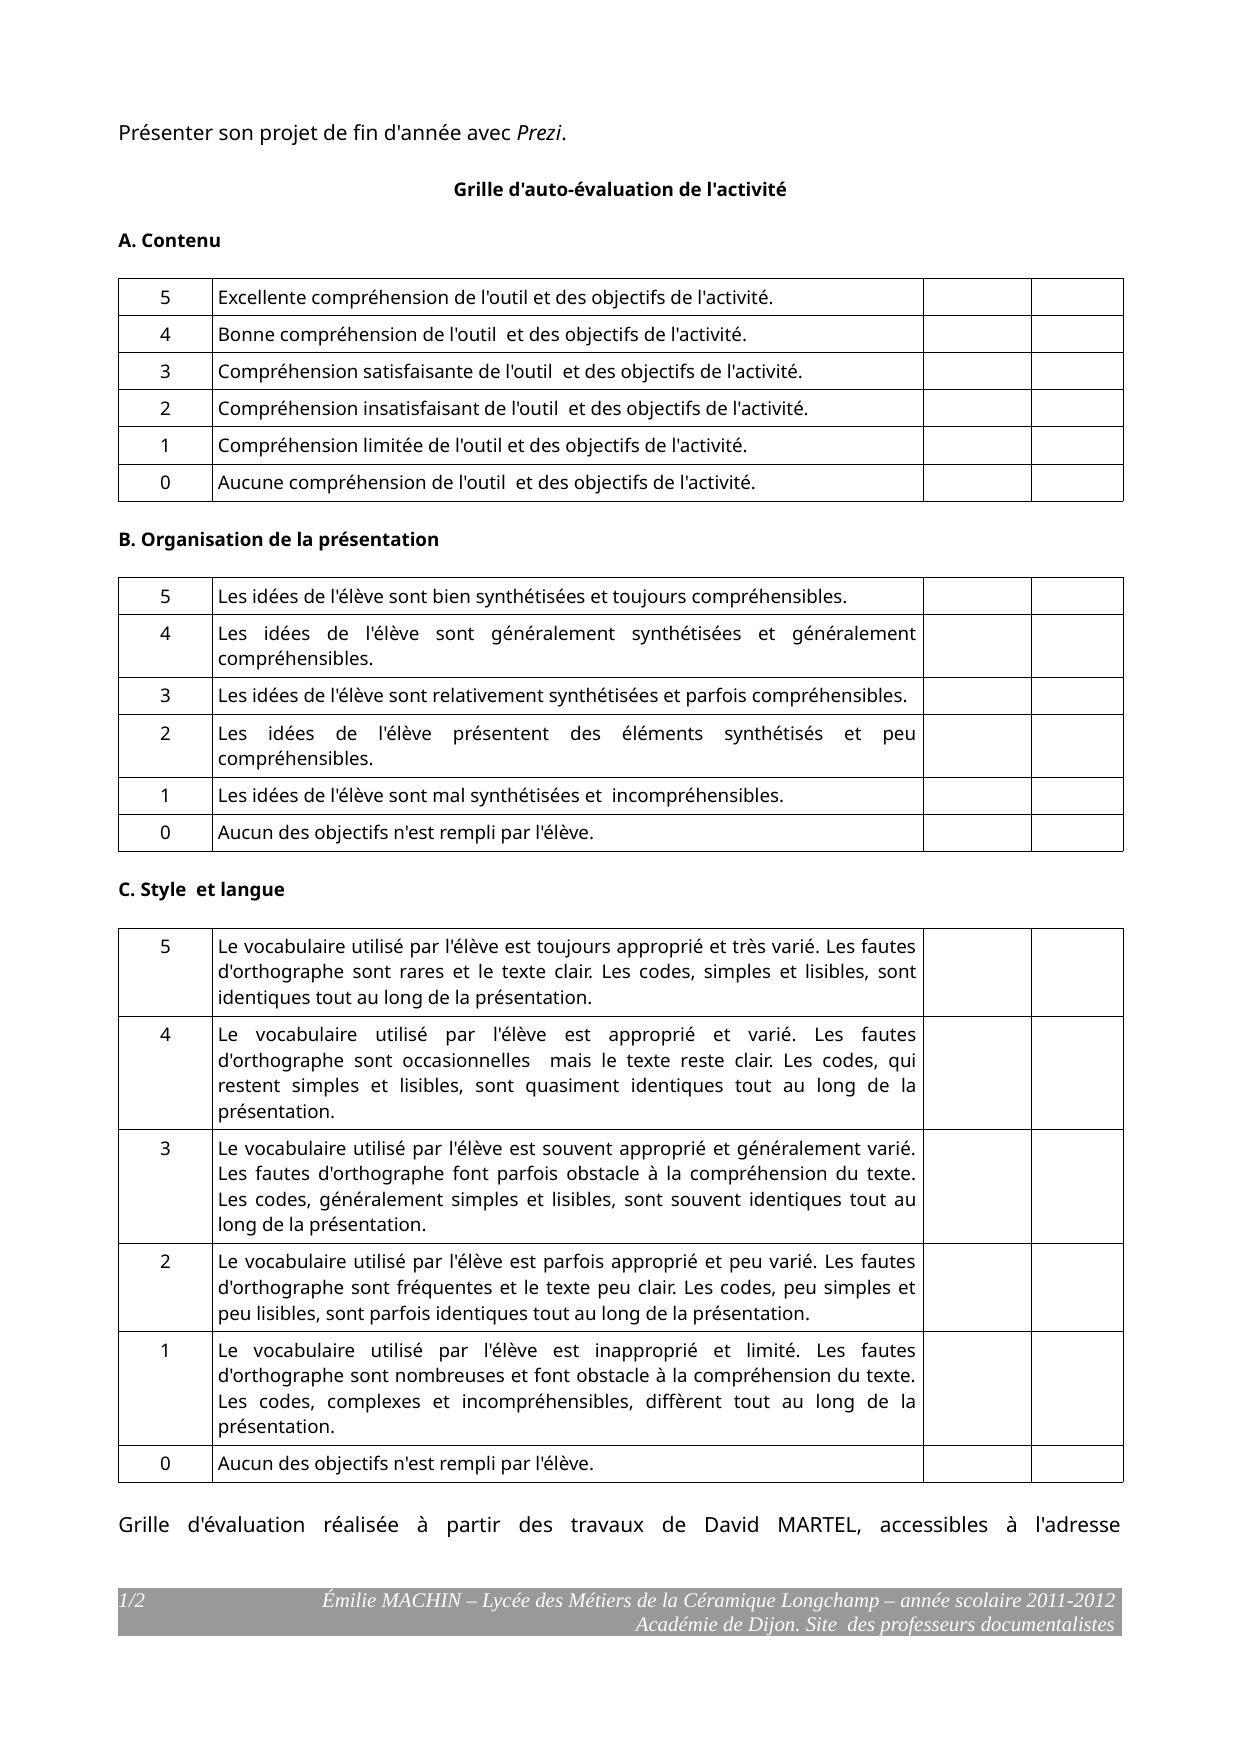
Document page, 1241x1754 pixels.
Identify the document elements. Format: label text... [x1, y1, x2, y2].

text B. Organisation de la présentation [118, 526, 1122, 552]
table_cell Compréhension insatisfaisant de l'outil et des objectifs de l'activité. [213, 390, 923, 426]
table_header [1032, 929, 1123, 1016]
table_header 5 [119, 279, 212, 315]
table_cell Les idées de l'élève sont relativement synthétisées et parfois compréhensibles. [213, 678, 923, 714]
table_header [1032, 578, 1123, 614]
table_cell [924, 815, 1031, 851]
table_cell 4 [119, 615, 212, 677]
table_cell [1032, 815, 1123, 851]
table_cell [1032, 316, 1123, 352]
table_cell [924, 778, 1031, 814]
table_cell 0 [119, 465, 212, 501]
table_cell Le vocabulaire utilisé par l'élève est inapproprié et limité. Les fautes d'orthographe sont nombreuses et font obstacle à la compréhension du texte. Les codes, complexes et incompréhensibles, diffèrent tout au long de la présentation. [213, 1332, 923, 1445]
table_cell Les idées de l'élève sont généralement synthétisées et généralement compréhensibles. [213, 615, 923, 677]
table_header Le vocabulaire utilisé par l'élève est toujours approprié et très varié. Les fautes d'orthographe sont rares et le texte clair. Les codes, simples et lisibles, sont identiques tout au long de la présentation. [213, 929, 923, 1016]
table_header [1032, 279, 1123, 315]
table_cell Compréhension satisfaisante de l'outil et des objectifs de l'activité. [213, 353, 923, 389]
table_cell [924, 678, 1031, 714]
table_cell 1 [119, 427, 212, 463]
table_cell [1032, 1130, 1123, 1243]
table_cell 0 [119, 1446, 212, 1482]
table_cell [924, 465, 1031, 501]
table_header 5 [119, 578, 212, 614]
table_cell [1032, 1017, 1123, 1129]
table_cell [924, 316, 1031, 352]
table_cell [924, 1017, 1031, 1129]
table_cell 4 [119, 1017, 212, 1129]
text A. Contenu [118, 227, 1122, 253]
text Grille d'auto-évaluation de l'activité [118, 176, 1122, 202]
table_cell Le vocabulaire utilisé par l'élève est souvent approprié et généralement varié. Les fautes d'orthographe font parfois obstacle à la compréhension du texte. Les codes, généralement simples et lisibles, sont souvent identiques tout au long de la présentation. [213, 1130, 923, 1243]
table_header Excellente compréhension de l'outil et des objectifs de l'activité. [213, 279, 923, 315]
table_cell Les idées de l'élève sont mal synthétisées et incompréhensibles. [213, 778, 923, 814]
table_cell [1032, 465, 1123, 501]
table_cell [1032, 778, 1123, 814]
table_cell 3 [119, 1130, 212, 1243]
table_cell Le vocabulaire utilisé par l'élève est approprié et varié. Les fautes d'orthographe sont occasionnelles mais le texte reste clair. Les codes, qui restent simples et lisibles, sont quasiment identiques tout au long de la présentation. [213, 1017, 923, 1129]
table_cell 2 [119, 715, 212, 777]
table_cell [1032, 715, 1123, 777]
table_cell [1032, 427, 1123, 463]
table_header [924, 279, 1031, 315]
table_cell [924, 390, 1031, 426]
table_cell 2 [119, 390, 212, 426]
table_cell [924, 615, 1031, 677]
table_header 5 [119, 929, 212, 1016]
table_cell 0 [119, 815, 212, 851]
table_cell Le vocabulaire utilisé par l'élève est parfois approprié et peu varié. Les fautes d'orthographe sont fréquentes et le texte peu clair. Les codes, peu simples et peu lisibles, sont parfois identiques tout au long de la présentation. [213, 1244, 923, 1331]
table_cell [924, 1332, 1031, 1445]
table_cell Les idées de l'élève présentent des éléments synthétisés et peu compréhensibles. [213, 715, 923, 777]
table_cell 4 [119, 316, 212, 352]
table_cell Aucun des objectifs n'est rempli par l'élève. [213, 1446, 923, 1482]
table_cell [1032, 615, 1123, 677]
table_cell [924, 1446, 1031, 1482]
table_cell [1032, 1446, 1123, 1482]
table_cell 3 [119, 353, 212, 389]
table_cell 1 [119, 1332, 212, 1445]
table_cell Compréhension limitée de l'outil et des objectifs de l'activité. [213, 427, 923, 463]
table_header Les idées de l'élève sont bien synthétisées et toujours compréhensibles. [213, 578, 923, 614]
table_cell [1032, 390, 1123, 426]
table_cell [1032, 678, 1123, 714]
table_cell [1032, 1244, 1123, 1331]
table_cell [924, 1244, 1031, 1331]
table_cell 1 [119, 778, 212, 814]
text C. Style et langue [118, 876, 1122, 902]
table_cell [924, 1130, 1031, 1243]
table_cell [924, 715, 1031, 777]
table_cell 2 [119, 1244, 212, 1331]
table_cell Aucun des objectifs n'est rempli par l'élève. [213, 815, 923, 851]
table_cell Aucune compréhension de l'outil et des objectifs de l'activité. [213, 465, 923, 501]
table_cell 3 [119, 678, 212, 714]
table_cell [924, 427, 1031, 463]
text Grille d'évaluation réalisée à partir des travaux de David MARTEL, accessibles à l'adresse [118, 1510, 1122, 1539]
table_cell [1032, 353, 1123, 389]
table_cell [924, 353, 1031, 389]
table_header [924, 578, 1031, 614]
table_cell Bonne compréhension de l'outil et des objectifs de l'activité. [213, 316, 923, 352]
table_header [924, 929, 1031, 1016]
table_cell [1032, 1332, 1123, 1445]
